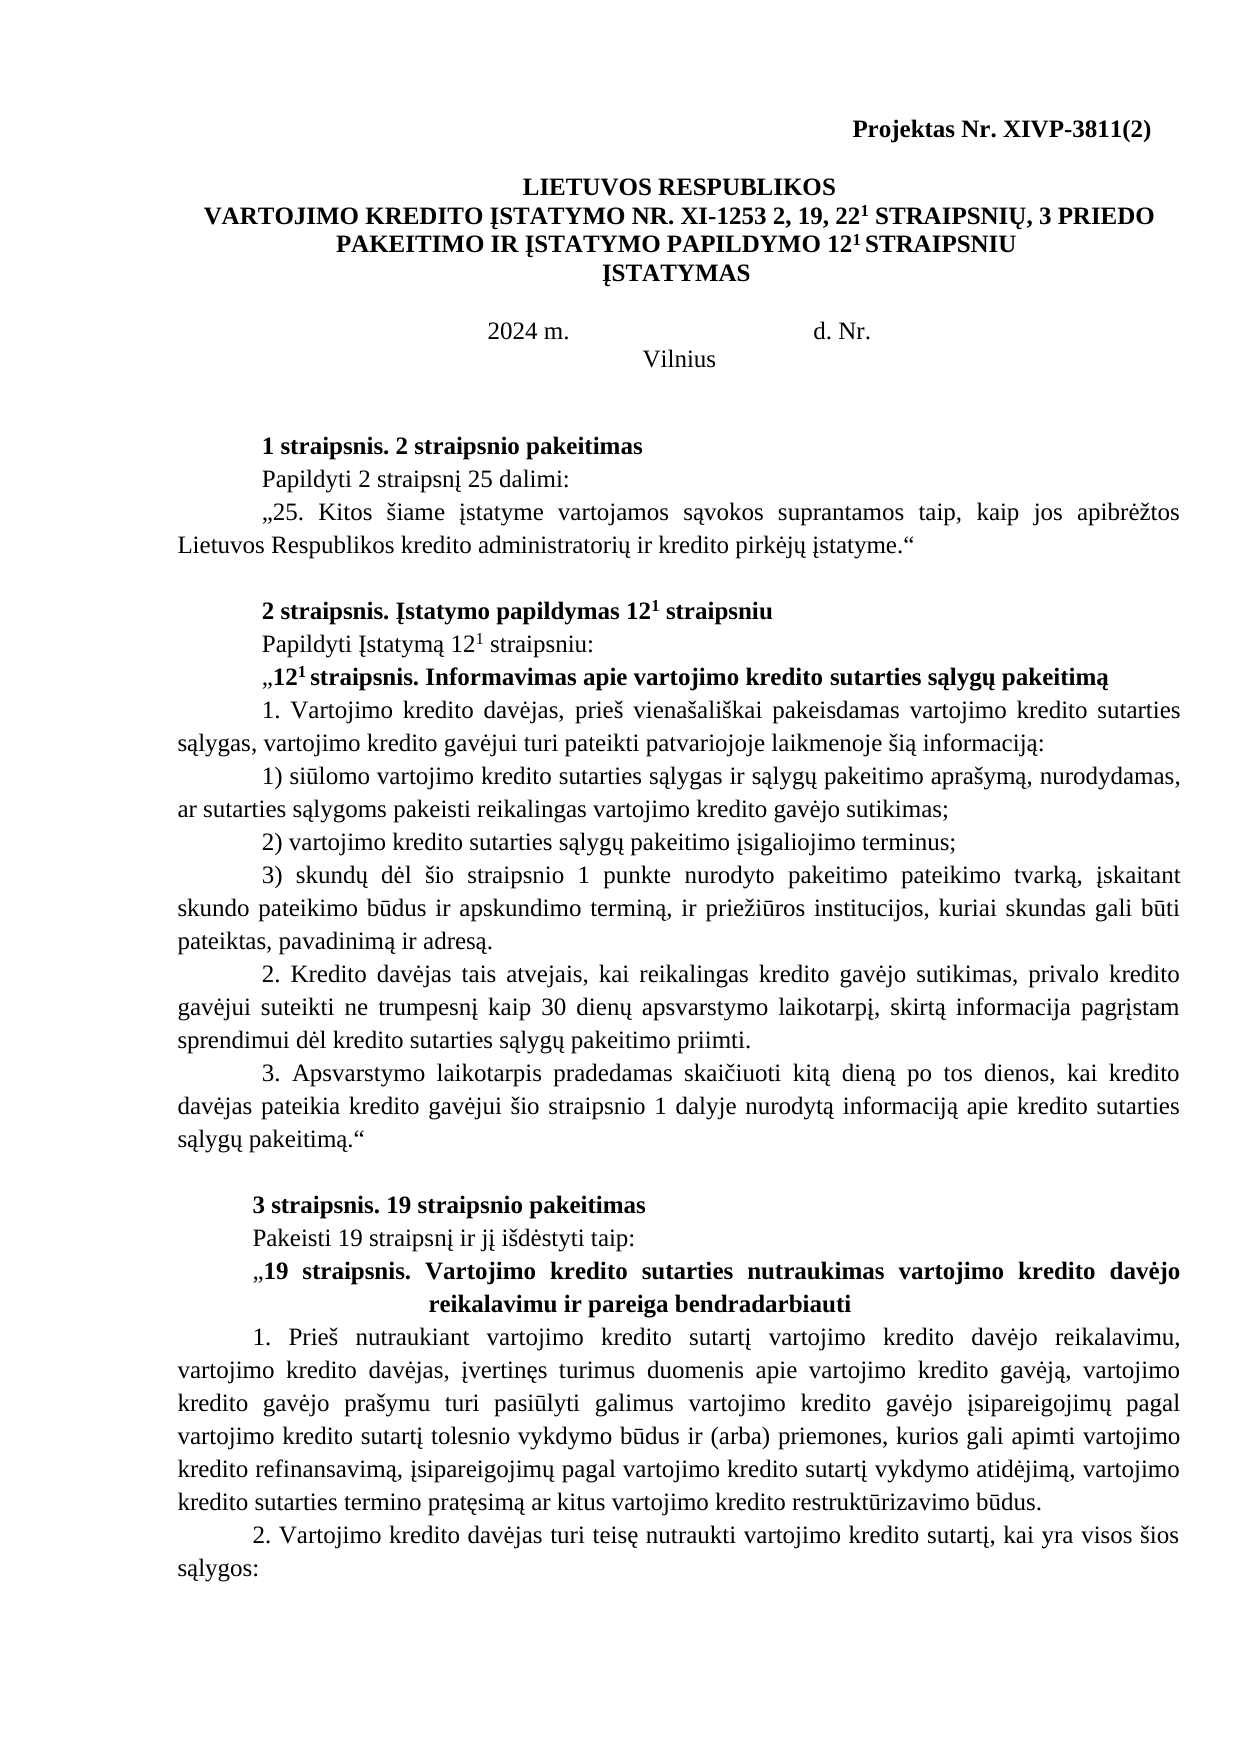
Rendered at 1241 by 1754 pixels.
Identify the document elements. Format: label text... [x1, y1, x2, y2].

text 1 straipsnis. 2 straipsnio pakeitimas [177, 431, 1181, 459]
text ĮSTATYMAS [177, 258, 1181, 287]
text 2) vartojimo kredito sutarties sąlygų pakeitimo įsigaliojimo terminus; [177, 827, 1181, 856]
text Pakeisti 19 straipsnį ir jį išdėstyti taip: [177, 1223, 1181, 1252]
text „19 straipsnis. Vartojimo kredito sutarties nutraukimas vartojimo kredito davėjo reikalavimu ir pareiga bendradarbiauti [252, 1256, 1181, 1318]
text 2 straipsnis. Įstatymo papildymas 121 straipsniu [177, 596, 1181, 625]
text 2024 m. d. Nr. [177, 316, 1181, 344]
text 2. Kredito davėjas tais atvejais, kai reikalingas kredito gavėjo sutikimas, privalo kredito gavėjui suteikti ne trumpesnį kaip 30 dienų apsvarstymo laikotarpį, skirtą informacija pagrįstam sprendimui dėl kredito sutarties sąlygų pakeitimo priimti. [177, 959, 1181, 1054]
text Vilnius [177, 344, 1181, 373]
text LIETUVOS RESPUBLIKOS [177, 172, 1181, 201]
text „121 straipsnis. Informavimas apie vartojimo kredito sutarties sąlygų pakeitimą [177, 662, 1181, 691]
text Papildyti Įstatymą 121 straipsniu: [177, 629, 1181, 658]
text 1. Prieš nutraukiant vartojimo kredito sutartį vartojimo kredito davėjo reikalavimu, vartojimo kredito davėjas, įvertinęs turimus duomenis apie vartojimo kredito gavėją, vartojimo kredito gavėjo prašymu turi pasiūlyti galimus vartojimo kredito gavėjo įsipareigojimų pagal vartojimo kredito sutartį tolesnio vykdymo būdus ir (arba) priemones, kurios gali apimti vartojimo kredito refinansavimą, įsipareigojimų pagal vartojimo kredito sutartį vykdymo atidėjimą, vartojimo kredito sutarties termino pratęsimą ar kitus vartojimo kredito restruktūrizavimo būdus. [177, 1322, 1181, 1516]
text Papildyti 2 straipsnį 25 dalimi: [177, 464, 1181, 493]
text VARTOJIMO KREDITO ĮSTATYMO NR. XI-1253 2, 19, 221 STRAIPSNIŲ, 3 PRIEDO PAKEITIMO IR ĮSTATYMO PAPILDYMO 121 STRAIPSNIU [177, 201, 1181, 258]
text 2. Vartojimo kredito davėjas turi teisę nutraukti vartojimo kredito sutartį, kai yra visos šios sąlygos: [177, 1521, 1181, 1582]
text „25. Kitos šiame įstatyme vartojamos sąvokos suprantamos taip, kaip jos apibrėžtos Lietuvos Respublikos kredito administratorių ir kredito pirkėjų įstatyme.“ [177, 497, 1181, 559]
text 3 straipsnis. 19 straipsnio pakeitimas [177, 1190, 1181, 1219]
text 3) skundų dėl šio straipsnio 1 punkte nurodyto pakeitimo pateikimo tvarką, įskaitant skundo pateikimo būdus ir apskundimo terminą, ir priežiūros institucijos, kuriai skundas gali būti pateiktas, pavadinimą ir adresą. [177, 860, 1181, 955]
text 1. Vartojimo kredito davėjas, prieš vienašališkai pakeisdamas vartojimo kredito sutarties sąlygas, vartojimo kredito gavėjui turi pateikti patvariojoje laikmenoje šią informaciją: [177, 695, 1181, 757]
text 1) siūlomo vartojimo kredito sutarties sąlygas ir sąlygų pakeitimo aprašymą, nurodydamas, ar sutarties sąlygoms pakeisti reikalingas vartojimo kredito gavėjo sutikimas; [177, 761, 1181, 823]
text Projektas Nr. XIVP-3811(2) [852, 114, 1181, 143]
text 3. Apsvarstymo laikotarpis pradedamas skaičiuoti kitą dieną po tos dienos, kai kredito davėjas pateikia kredito gavėjui šio straipsnio 1 dalyje nurodytą informaciją apie kredito sutarties sąlygų pakeitimą.“ [177, 1058, 1181, 1153]
